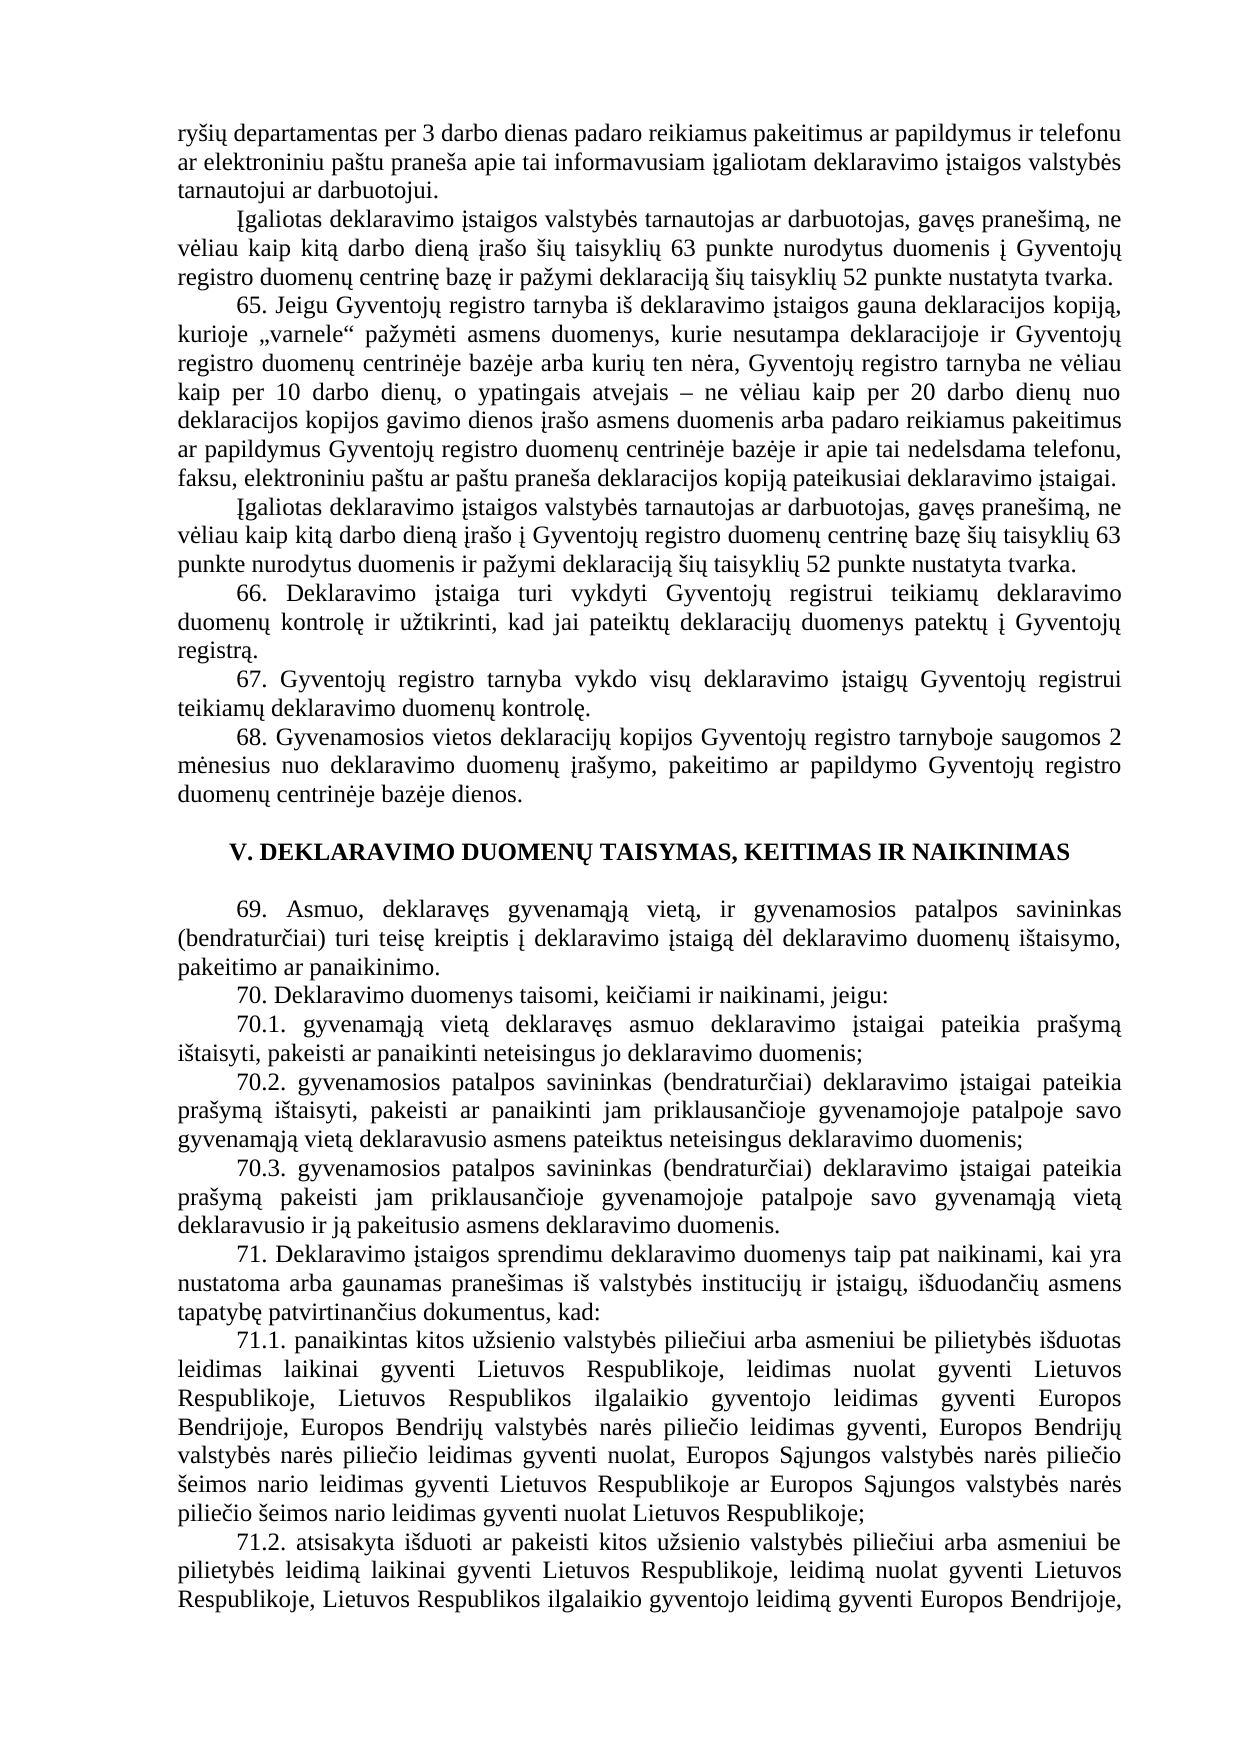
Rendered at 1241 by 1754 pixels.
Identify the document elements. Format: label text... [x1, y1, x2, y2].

text 71. Deklaravimo įstaigos sprendimu deklaravimo duomenys taip pat naikinami, kai yra nustatoma arba gaunamas pranešimas iš valstybės institucijų ir įstaigų, išduodančių asmens tapatybę patvirtinančius dokumentus, kad: [177, 1239, 1122, 1326]
text ryšių departamentas per 3 darbo dienas padaro reikiamus pakeitimus ar papildymus ir telefonu ar elektroniniu paštu praneša apie tai informavusiam įgaliotam deklaravimo įstaigos valstybės tarnautojui ar darbuotojui. [177, 118, 1122, 204]
text Įgaliotas deklaravimo įstaigos valstybės tarnautojas ar darbuotojas, gavęs pranešimą, ne vėliau kaip kitą darbo dieną įrašo šių taisyklių 63 punkte nurodytus duomenis į Gyventojų registro duomenų centrinę bazę ir pažymi deklaraciją šių taisyklių 52 punkte nustatyta tvarka. [177, 204, 1122, 291]
text 67. Gyventojų registro tarnyba vykdo visų deklaravimo įstaigų Gyventojų registrui teikiamų deklaravimo duomenų kontrolę. [177, 664, 1122, 722]
text 70. Deklaravimo duomenys taisomi, keičiami ir naikinami, jeigu: [177, 981, 1122, 1009]
text 71.2. atsisakyta išduoti ar pakeisti kitos užsienio valstybės piliečiui arba asmeniui be pilietybės leidimą laikinai gyventi Lietuvos Respublikoje, leidimą nuolat gyventi Lietuvos Respublikoje, Lietuvos Respublikos ilgalaikio gyventojo leidimą gyventi Europos Bendrijoje, [177, 1527, 1122, 1613]
text 66. Deklaravimo įstaiga turi vykdyti Gyventojų registrui teikiamų deklaravimo duomenų kontrolę ir užtikrinti, kad jai pateiktų deklaracijų duomenys patektų į Gyventojų registrą. [177, 578, 1122, 664]
text Įgaliotas deklaravimo įstaigos valstybės tarnautojas ar darbuotojas, gavęs pranešimą, ne vėliau kaip kitą darbo dieną įrašo į Gyventojų registro duomenų centrinę bazę šių taisyklių 63 punkte nurodytus duomenis ir pažymi deklaraciją šių taisyklių 52 punkte nustatyta tvarka. [177, 492, 1122, 578]
text 71.1. panaikintas kitos užsienio valstybės piliečiui arba asmeniui be pilietybės išduotas leidimas laikinai gyventi Lietuvos Respublikoje, leidimas nuolat gyventi Lietuvos Respublikoje, Lietuvos Respublikos ilgalaikio gyventojo leidimas gyventi Europos Bendrijoje, Europos Bendrijų valstybės narės piliečio leidimas gyventi, Europos Bendrijų valstybės narės piliečio leidimas gyventi nuolat, Europos Sąjungos valstybės narės piliečio šeimos nario leidimas gyventi Lietuvos Respublikoje ar Europos Sąjungos valstybės narės piliečio šeimos nario leidimas gyventi nuolat Lietuvos Respublikoje; [177, 1326, 1122, 1527]
text 69. Asmuo, deklaravęs gyvenamąją vietą, ir gyvenamosios patalpos savininkas (bendraturčiai) turi teisę kreiptis į deklaravimo įstaigą dėl deklaravimo duomenų ištaisymo, pakeitimo ar panaikinimo. [177, 894, 1122, 981]
text 70.2. gyvenamosios patalpos savininkas (bendraturčiai) deklaravimo įstaigai pateikia prašymą ištaisyti, pakeisti ar panaikinti jam priklausančioje gyvenamojoje patalpoje savo gyvenamąją vietą deklaravusio asmens pateiktus neteisingus deklaravimo duomenis; [177, 1067, 1122, 1153]
text 70.3. gyvenamosios patalpos savininkas (bendraturčiai) deklaravimo įstaigai pateikia prašymą pakeisti jam priklausančioje gyvenamojoje patalpoje savo gyvenamąją vietą deklaravusio ir ją pakeitusio asmens deklaravimo duomenis. [177, 1153, 1122, 1239]
text 65. Jeigu Gyventojų registro tarnyba iš deklaravimo įstaigos gauna deklaracijos kopiją, kurioje „varnele“ pažymėti asmens duomenys, kurie nesutampa deklaracijoje ir Gyventojų registro duomenų centrinėje bazėje arba kurių ten nėra, Gyventojų registro tarnyba ne vėliau kaip per 10 darbo dienų, o ypatingais atvejais – ne vėliau kaip per 20 darbo dienų nuo deklaracijos kopijos gavimo dienos įrašo asmens duomenis arba padaro reikiamus pakeitimus ar papildymus Gyventojų registro duomenų centrinėje bazėje ir apie tai nedelsdama telefonu, faksu, elektroniniu paštu ar paštu praneša deklaracijos kopiją pateikusiai deklaravimo įstaigai. [177, 291, 1122, 492]
text V. DEKLARAVIMO DUOMENŲ TAISYMAS, KEITIMAS IR NAIKINIMAS [177, 837, 1122, 866]
text 70.1. gyvenamąją vietą deklaravęs asmuo deklaravimo įstaigai pateikia prašymą ištaisyti, pakeisti ar panaikinti neteisingus jo deklaravimo duomenis; [177, 1009, 1122, 1067]
text 68. Gyvenamosios vietos deklaracijų kopijos Gyventojų registro tarnyboje saugomos 2 mėnesius nuo deklaravimo duomenų įrašymo, pakeitimo ar papildymo Gyventojų registro duomenų centrinėje bazėje dienos. [177, 722, 1122, 808]
